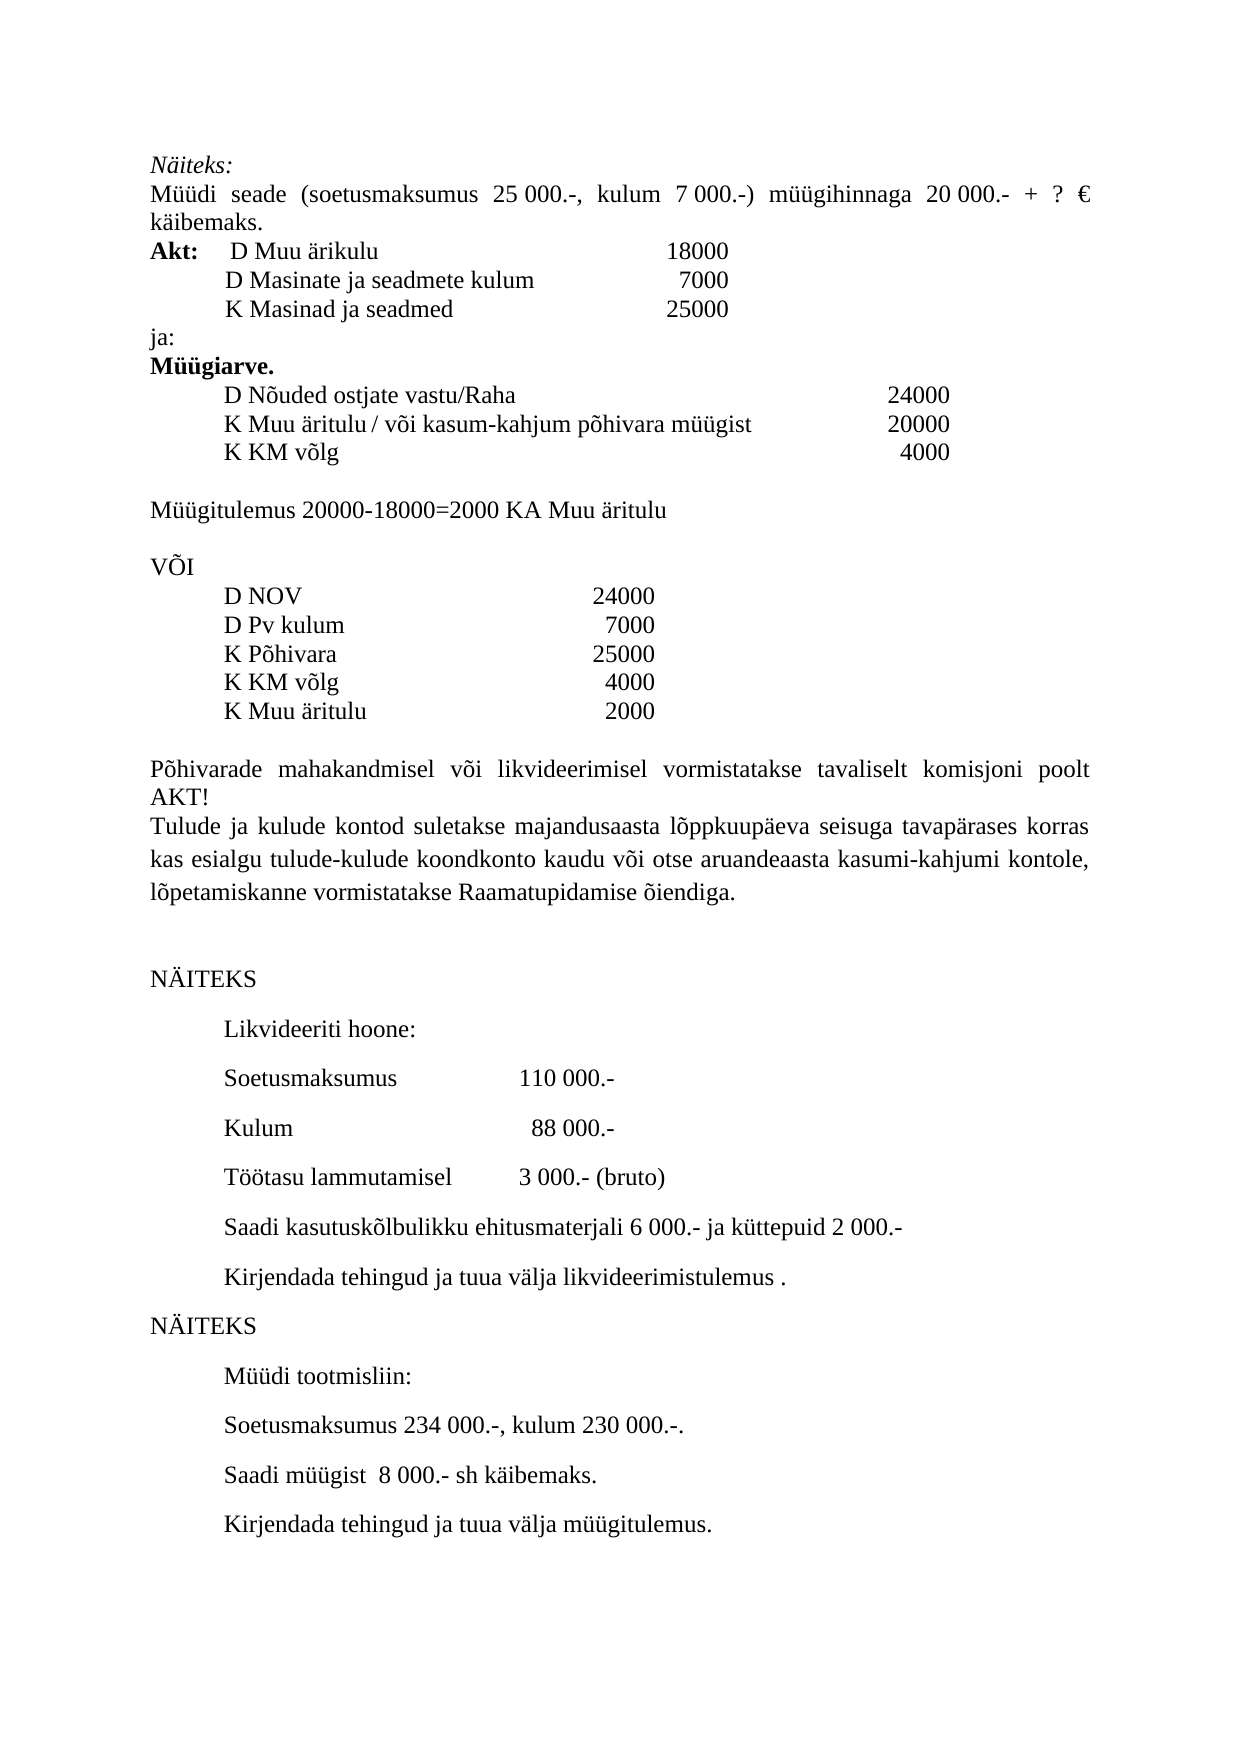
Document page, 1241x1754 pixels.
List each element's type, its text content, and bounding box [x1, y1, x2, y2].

text Soetusmaksumus 110 000.- [224, 1063, 1090, 1092]
text Kirjendada tehingud ja tuua välja müügitulemus. [224, 1509, 1090, 1538]
text VÕI [150, 552, 1090, 581]
text Põhivarade mahakandmisel või likvideerimisel vormistatakse tavaliselt komisjoni poolt AKT! [150, 754, 1090, 811]
text NÄITEKS [150, 1311, 1090, 1340]
text Soetusmaksumus 234 000.-, kulum 230 000.-. [224, 1410, 1090, 1439]
text D Nõuded ostjate vastu/Raha 24000 [150, 380, 1090, 409]
text Saadi kasutuskõlbulikku ehitusmaterjali 6 000.- ja küttepuid 2 000.- [224, 1212, 1090, 1241]
text D Pv kulum 7000 [150, 610, 1090, 639]
text Kulum 88 000.- [224, 1113, 1090, 1142]
text Saadi müügist 8 000.- sh käibemaks. [224, 1460, 1090, 1489]
text Müüdi seade (soetusmaksumus 25 000.-, kulum 7 000.-) müügihinnaga 20 000.- + ? € käibemaks. [150, 179, 1090, 236]
text D NOV 24000 [150, 581, 1090, 610]
text K Põhivara 25000 [150, 639, 1090, 667]
text K Muu äritulu / või kasum-kahjum põhivara müügist 20000 [150, 409, 1090, 437]
text ja: [150, 322, 1090, 351]
text Tulude ja kulude kontod suletakse majandusaasta lõppkuupäeva seisuga tavapärases korras kas esialgu tulude-kulude koondkonto kaudu või otse aruandeaasta kasumi-kahjumi kontole, lõpetamiskanne vormistatakse Raamatupidamise õiendiga. [150, 811, 1090, 906]
text K Muu äritulu 2000 [150, 696, 1090, 725]
text Kirjendada tehingud ja tuua välja likvideerimistulemus . [224, 1262, 1090, 1290]
text Müügiarve. [150, 351, 1090, 380]
text Müügitulemus 20000-18000=2000 KA Muu äritulu [150, 495, 1090, 524]
text K KM võlg 4000 [150, 437, 1090, 466]
text Müüdi tootmisliin: [224, 1361, 1090, 1389]
text D Masinate ja seadmete kulum 7000 [150, 265, 1090, 294]
text Akt: D Muu ärikulu 18000 [150, 236, 1090, 265]
text K KM võlg 4000 [150, 667, 1090, 696]
text Likvideeriti hoone: [224, 1014, 1090, 1042]
text K Masinad ja seadmed 25000 [150, 294, 1090, 322]
text nÄITEKS [150, 964, 1090, 993]
text Näiteks: [150, 150, 1090, 179]
text Töötasu lammutamisel 3 000.- (bruto) [224, 1162, 1090, 1191]
